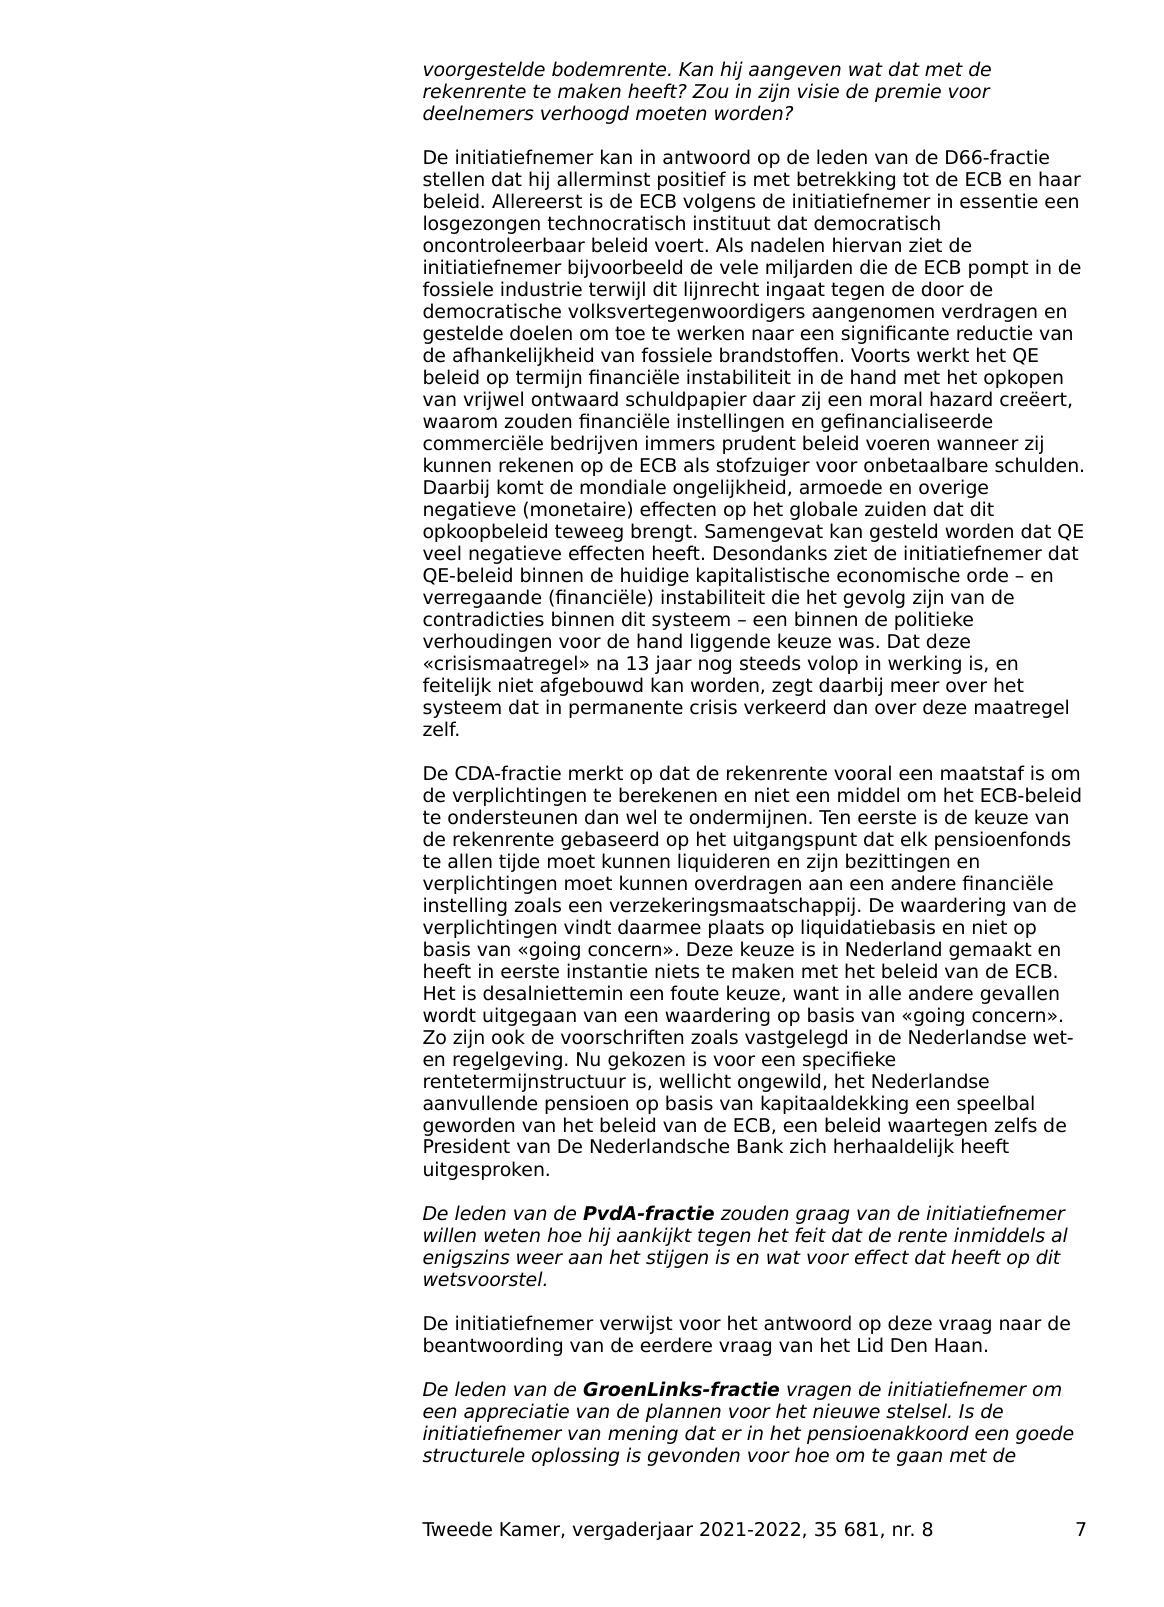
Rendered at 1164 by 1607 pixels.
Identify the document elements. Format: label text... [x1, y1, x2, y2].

text De leden van de PvdA-fractie zouden graag van de initiatiefnemer willen weten hoe hij aankijkt tegen het feit dat de rente inmiddels al enigszins weer aan het stijgen is en wat voor effect dat heeft op dit wetsvoorstel. [422, 1203, 1087, 1291]
text voorgestelde bodemrente. Kan hij aangeven wat dat met de rekenrente te maken heeft? Zou in zijn visie de premie voor deelnemers verhoogd moeten worden? [422, 59, 1087, 125]
text De initiatiefnemer kan in antwoord op de leden van de D66-fractie stellen dat hij allerminst positief is met betrekking tot de ECB en haar beleid. Allereerst is de ECB volgens de initiatiefnemer in essentie een losgezongen technocratisch instituut dat democratisch oncontroleerbaar beleid voert. Als nadelen hiervan ziet de initiatiefnemer bijvoorbeeld de vele miljarden die de ECB pompt in de fossiele industrie terwijl dit lijnrecht ingaat tegen de door de democratische volksvertegenwoordigers aangenomen verdragen en gestelde doelen om toe te werken naar een significante reductie van de afhankelijkheid van fossiele brandstoffen. Voorts werkt het QE beleid op termijn financiële instabiliteit in de hand met het opkopen van vrijwel ontwaard schuldpapier daar zij een moral hazard creëert, waarom zouden financiële instellingen en gefinancialiseerde commerciële bedrijven immers prudent beleid voeren wanneer zij kunnen rekenen op de ECB als stofzuiger voor onbetaalbare schulden. Daarbij komt de mondiale ongelijkheid, armoede en overige negatieve (monetaire) effecten op het globale zuiden dat dit opkoopbeleid teweeg brengt. Samengevat kan gesteld worden dat QE veel negatieve effecten heeft. Desondanks ziet de initiatiefnemer dat QE-beleid binnen de huidige kapitalistische economische orde – en verregaande (financiële) instabiliteit die het gevolg zijn van de contradicties binnen dit systeem – een binnen de politieke verhoudingen voor de hand liggende keuze was. Dat deze «crisismaatregel» na 13 jaar nog steeds volop in werking is, en feitelijk niet afgebouwd kan worden, zegt daarbij meer over het systeem dat in permanente crisis verkeerd dan over deze maatregel zelf. [422, 147, 1087, 741]
text De CDA-fractie merkt op dat de rekenrente vooral een maatstaf is om de verplichtingen te berekenen en niet een middel om het ECB-beleid te ondersteunen dan wel te ondermijnen. Ten eerste is de keuze van de rekenrente gebaseerd op het uitgangspunt dat elk pensioenfonds te allen tijde moet kunnen liquideren en zijn bezittingen en verplichtingen moet kunnen overdragen aan een andere financiële instelling zoals een verzekeringsmaatschappij. De waardering van de verplichtingen vindt daarmee plaats op liquidatiebasis en niet op basis van «going concern». Deze keuze is in Nederland gemaakt en heeft in eerste instantie niets te maken met het beleid van de ECB. Het is desalniettemin een foute keuze, want in alle andere gevallen wordt uitgegaan van een waardering op basis van «going concern». Zo zijn ook de voorschriften zoals vastgelegd in de Nederlandse wet- en regelgeving. Nu gekozen is voor een specifieke rentetermijnstructuur is, wellicht ongewild, het Nederlandse aanvullende pensioen op basis van kapitaaldekking een speelbal geworden van het beleid van de ECB, een beleid waartegen zelfs de President van De Nederlandsche Bank zich herhaaldelijk heeft uitgesproken. [422, 763, 1087, 1180]
text De leden van de GroenLinks-fractie vragen de initiatiefnemer om een appreciatie van de plannen voor het nieuwe stelsel. Is de initiatiefnemer van mening dat er in het pensioenakkoord een goede structurele oplossing is gevonden voor hoe om te gaan met de [422, 1379, 1087, 1467]
text De initiatiefnemer verwijst voor het antwoord op deze vraag naar de beantwoording van de eerdere vraag van het Lid Den Haan. [422, 1313, 1087, 1357]
